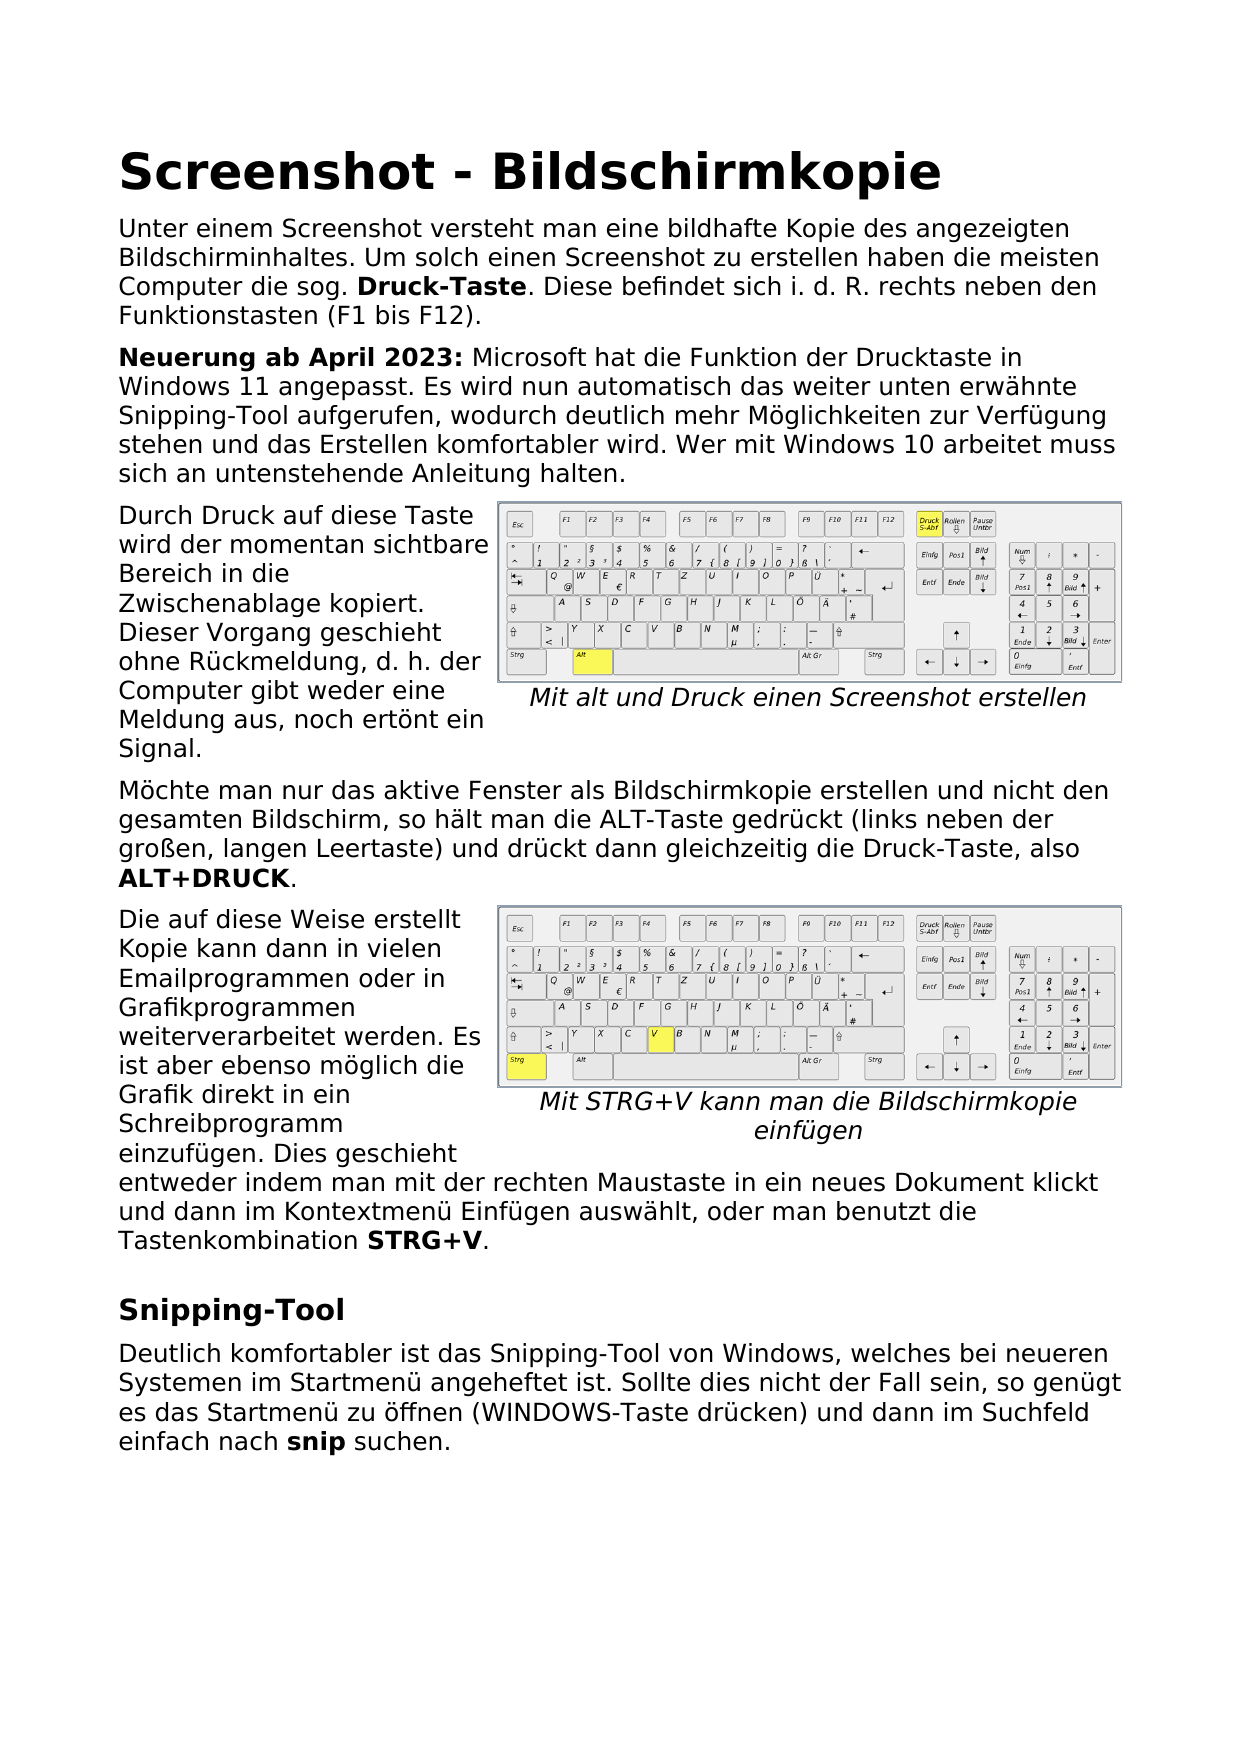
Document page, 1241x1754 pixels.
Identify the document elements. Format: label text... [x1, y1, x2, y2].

text Unter einem Screenshot versteht man eine bildhafte Kopie des angezeigten Bildschirminhaltes. Um solch einen Screenshot zu erstellen haben die meisten Computer die sog. Druck-Taste. Diese befindet sich i. d. R. rechts neben den Funktionstasten (F1 bis F12). [118, 214, 1122, 331]
picture [497, 905, 1123, 1088]
text Die auf diese Weise erstellt Kopie kann dann in vielen Emailprogrammen oder in Grafikprogrammen weiterverarbeitet werden. Es ist aber ebenso möglich die Grafik direkt in ein Schreibprogramm einzufügen. Dies geschieht entweder indem man mit der rechten Maustaste in ein neues Dokument klickt und dann im Kontextmenü Einfügen auswählt, oder man benutzt die Tastenkombination STRG+V. [118, 906, 1122, 1256]
text Neuerung ab April 2023: Microsoft hat die Funktion der Drucktaste in Windows 11 angepasst. Es wird nun automatisch das weiter unten erwähnte Snipping-Tool aufgerufen, wodurch deutlich mehr Möglichkeiten zur Verfügung stehen und das Erstellen komfortabler wird. Wer mit Windows 10 arbeitet muss sich an untenstehende Anleitung halten. [118, 343, 1122, 489]
subtitle Screenshot - Bildschirmkopie [118, 143, 1122, 201]
text Deutlich komfortabler ist das Snipping-Tool von Windows, welches bei neueren Systemen im Startmenü angeheftet ist. Sollte dies nicht der Fall sein, so genügt es das Startmenü zu öffnen (WINDOWS-Taste drücken) und dann im Suchfeld einfach nach snip suchen. [118, 1339, 1122, 1456]
picture [497, 501, 1123, 683]
text Möchte man nur das aktive Fenster als Bildschirmkopie erstellen und nicht den gesamten Bildschirm, so hält man die ALT-Taste gedrückt (links neben der großen, langen Leertaste) und drückt dann gleichzeitig die Druck-Taste, also ALT+DRUCK. [118, 776, 1122, 893]
text Mit STRG+V kann man die Bildschirmkopie einfügen [497, 1088, 1122, 1146]
text Mit alt und Druck einen Screenshot erstellen [497, 683, 1122, 712]
subtitle Snipping-Tool [118, 1293, 1122, 1327]
text Durch Druck auf diese Taste wird der momentan sichtbare Bereich in die Zwischenablage kopiert. Dieser Vorgang geschieht ohne Rückmeldung, d. h. der Computer gibt weder eine Meldung aus, noch ertönt ein Signal. [118, 501, 1122, 764]
